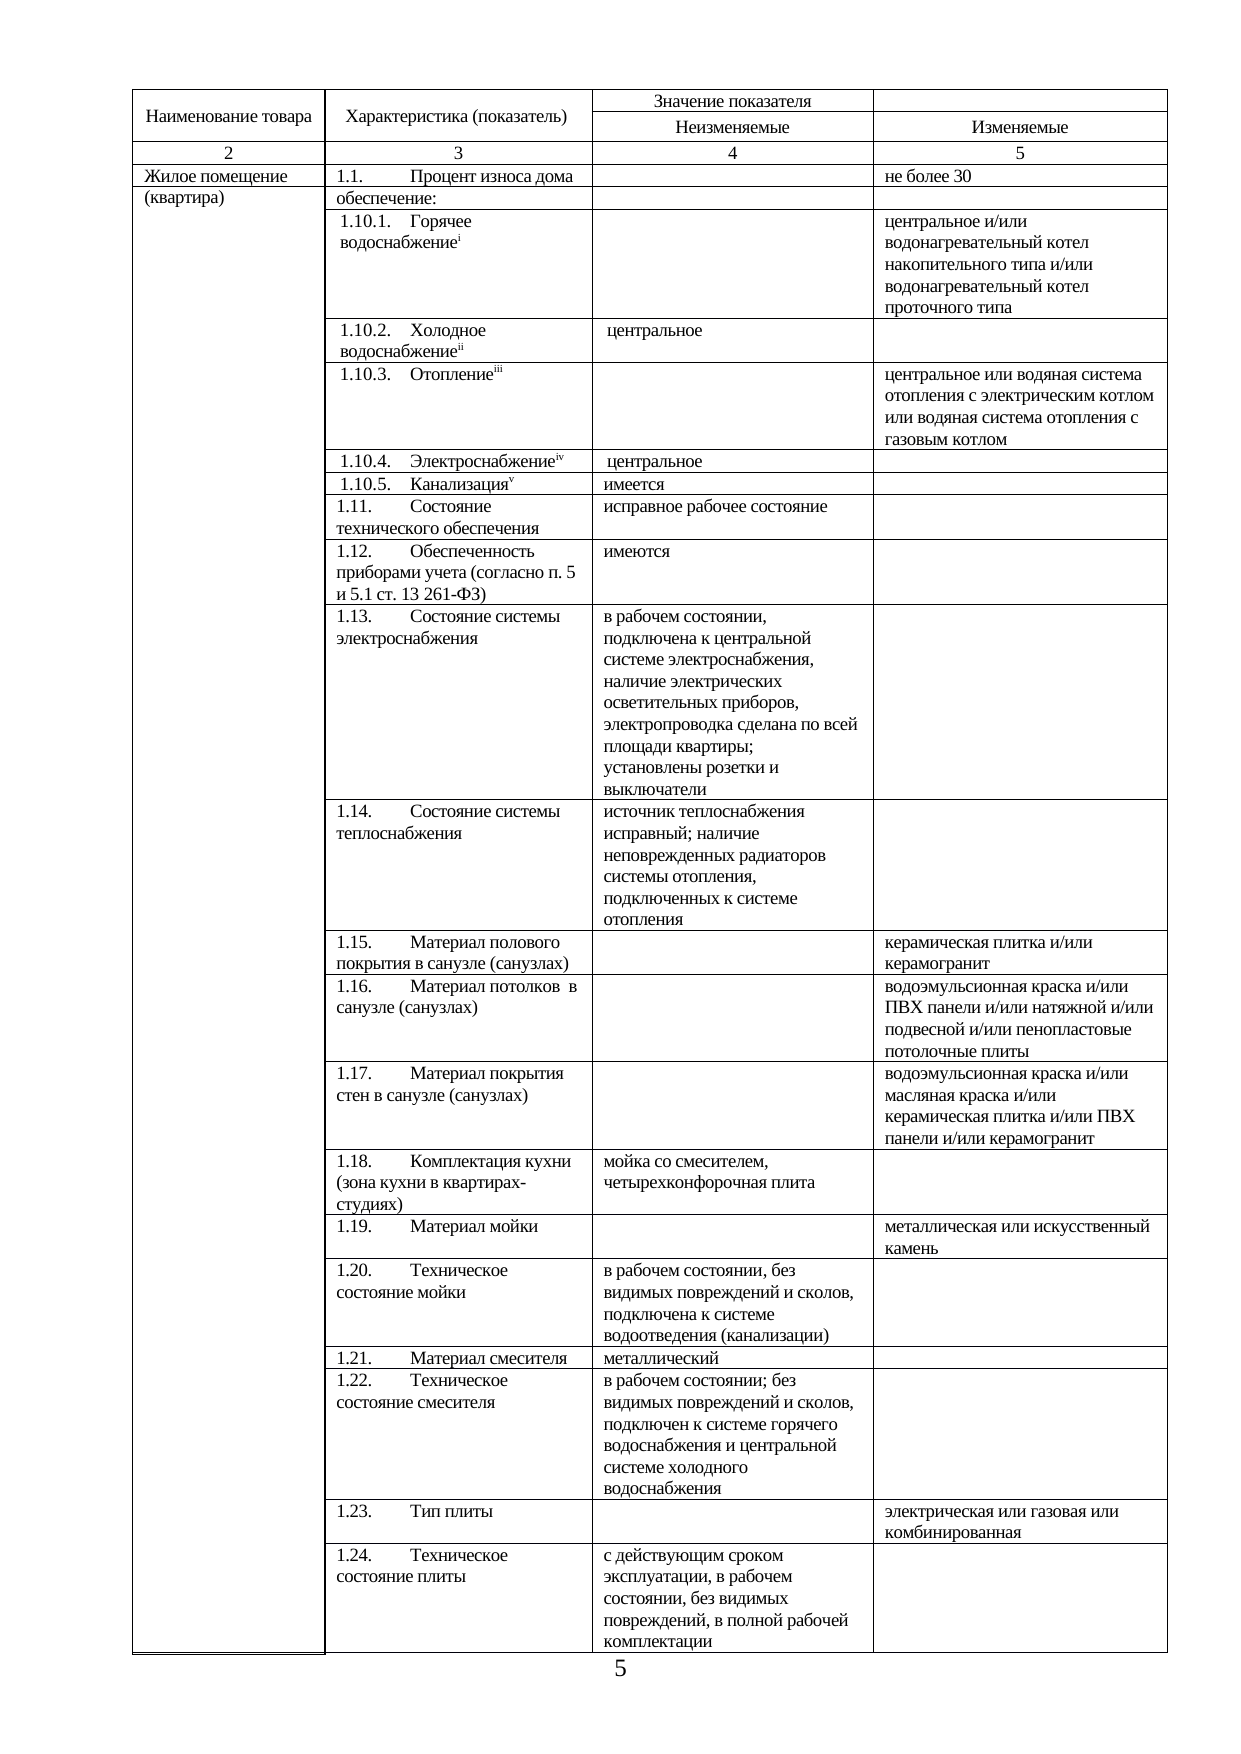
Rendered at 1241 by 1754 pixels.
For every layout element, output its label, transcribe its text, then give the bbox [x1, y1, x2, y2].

table_cell исправное рабочее состояние [593, 495, 873, 538]
table_cell [874, 473, 1167, 494]
table_cell Материал полового покрытия в санузле (санузлах) [326, 931, 592, 974]
table_cell [593, 1062, 873, 1148]
table_cell Техническое состояние смесителя [326, 1369, 592, 1499]
table_cell [593, 165, 873, 186]
table_cell Материал мойки [326, 1215, 592, 1258]
table_cell металлическая или искусственный камень [874, 1215, 1167, 1258]
table_cell [874, 319, 1167, 362]
table_cell Процент износа дома [326, 165, 592, 186]
table_cell [874, 1544, 1167, 1652]
table_cell Состояние системы электроснабжения [326, 605, 592, 799]
table_cell [593, 187, 873, 209]
table_cell водоэмульсионная краска и/или ПВХ панели и/или натяжной и/или подвесной и/или пенопластовые потолочные плиты [874, 975, 1167, 1061]
table_cell Материал потолков в санузле (санузлах) [326, 975, 592, 1061]
table_cell Жилое помещение (квартира) [133, 187, 324, 1652]
table_cell Жилое помещение (квартира) [133, 165, 324, 186]
table_cell Канализация [326, 473, 592, 494]
table_cell мойка со смесителем, четырехконфорочная плита [593, 1150, 873, 1214]
table_cell [874, 540, 1167, 604]
table_cell центральное [593, 450, 873, 472]
table_cell в рабочем состоянии; без видимых повреждений и сколов, подключен к системе горячего водоснабжения и центральной системе холодного водоснабжения [593, 1369, 873, 1499]
table_cell центральное и/или водонагревательный котел накопительного типа и/или водонагревательный котел проточного типа [874, 210, 1167, 318]
table_header [874, 90, 1167, 111]
table_cell Техническое состояние мойки [326, 1259, 592, 1346]
table_cell центральное [593, 319, 873, 362]
table_cell электрическая или газовая или комбинированная [874, 1500, 1167, 1543]
table_cell 2 [133, 142, 324, 163]
table_cell имеется [593, 473, 873, 494]
table_cell Материал смесителя [326, 1347, 592, 1368]
table_cell 5 [874, 142, 1167, 163]
table_cell Комплектация кухни (зона кухни в квартирах-студиях) [326, 1150, 592, 1214]
table_cell Горячее водоснабжение [326, 210, 592, 318]
table_cell Неизменяемые [593, 112, 873, 141]
table_header Значение показателя [593, 90, 873, 111]
table_cell [874, 1150, 1167, 1214]
table_cell источник теплоснабжения исправный; наличие неповрежденных радиаторов системы отопления, подключенных к системе отопления [593, 800, 873, 930]
table_cell Состояние системы теплоснабжения [326, 800, 592, 930]
table_cell Электроснабжение [326, 450, 592, 472]
table_cell [593, 1500, 873, 1543]
table_cell [874, 187, 1167, 209]
table_cell водоэмульсионная краска и/или масляная краска и/или керамическая плитка и/или ПВХ панели и/или керамогранит [874, 1062, 1167, 1148]
table_cell [593, 363, 873, 449]
table_cell [874, 800, 1167, 930]
table_cell не более 30 [874, 165, 1167, 186]
table_cell [874, 605, 1167, 799]
table_cell Отопление [326, 363, 592, 449]
table_cell [874, 450, 1167, 472]
table_cell Обеспеченность приборами учета (согласно п. 5 и 5.1 ст. 13 261-ФЗ) [326, 540, 592, 604]
table_cell Тип плиты [326, 1500, 592, 1543]
table_header Наименование товара [133, 90, 324, 141]
table_cell [593, 975, 873, 1061]
table_cell [874, 495, 1167, 538]
table_cell имеются [593, 540, 873, 604]
table_cell [593, 931, 873, 974]
table_cell металлический [593, 1347, 873, 1368]
table_cell [593, 1215, 873, 1258]
table_cell 3 [326, 142, 592, 163]
table_cell [874, 1259, 1167, 1346]
table_cell керамическая плитка и/или керамогранит [874, 931, 1167, 974]
table_cell [874, 1369, 1167, 1499]
table_cell центральное или водяная система отопления с электрическим котлом или водяная система отопления с газовым котлом [874, 363, 1167, 449]
table_cell [874, 1347, 1167, 1368]
table_header Характеристика (показатель) [326, 90, 592, 141]
table_cell в рабочем состоянии, подключена к центральной системе электроснабжения, наличие электрических осветительных приборов, электропроводка сделана по всей площади квартиры; установлены розетки и выключатели [593, 605, 873, 799]
table_cell 4 [593, 142, 873, 163]
table_cell Техническое обеспечение: [326, 187, 592, 209]
table_cell с действующим сроком эксплуатации, в рабочем состоянии, без видимых повреждений, в полной рабочей комплектации [593, 1544, 873, 1652]
table_cell Материал покрытия стен в санузле (санузлах) [326, 1062, 592, 1148]
table_cell Техническое состояние плиты [326, 1544, 592, 1652]
table_cell Холодное водоснабжение [326, 319, 592, 362]
table_cell в рабочем состоянии, без видимых повреждений и сколов, подключена к системе водоотведения (канализации) [593, 1259, 873, 1346]
table_cell Изменяемые [874, 112, 1167, 141]
table_cell Состояние технического обеспечения [326, 495, 592, 538]
table_cell [593, 210, 873, 318]
